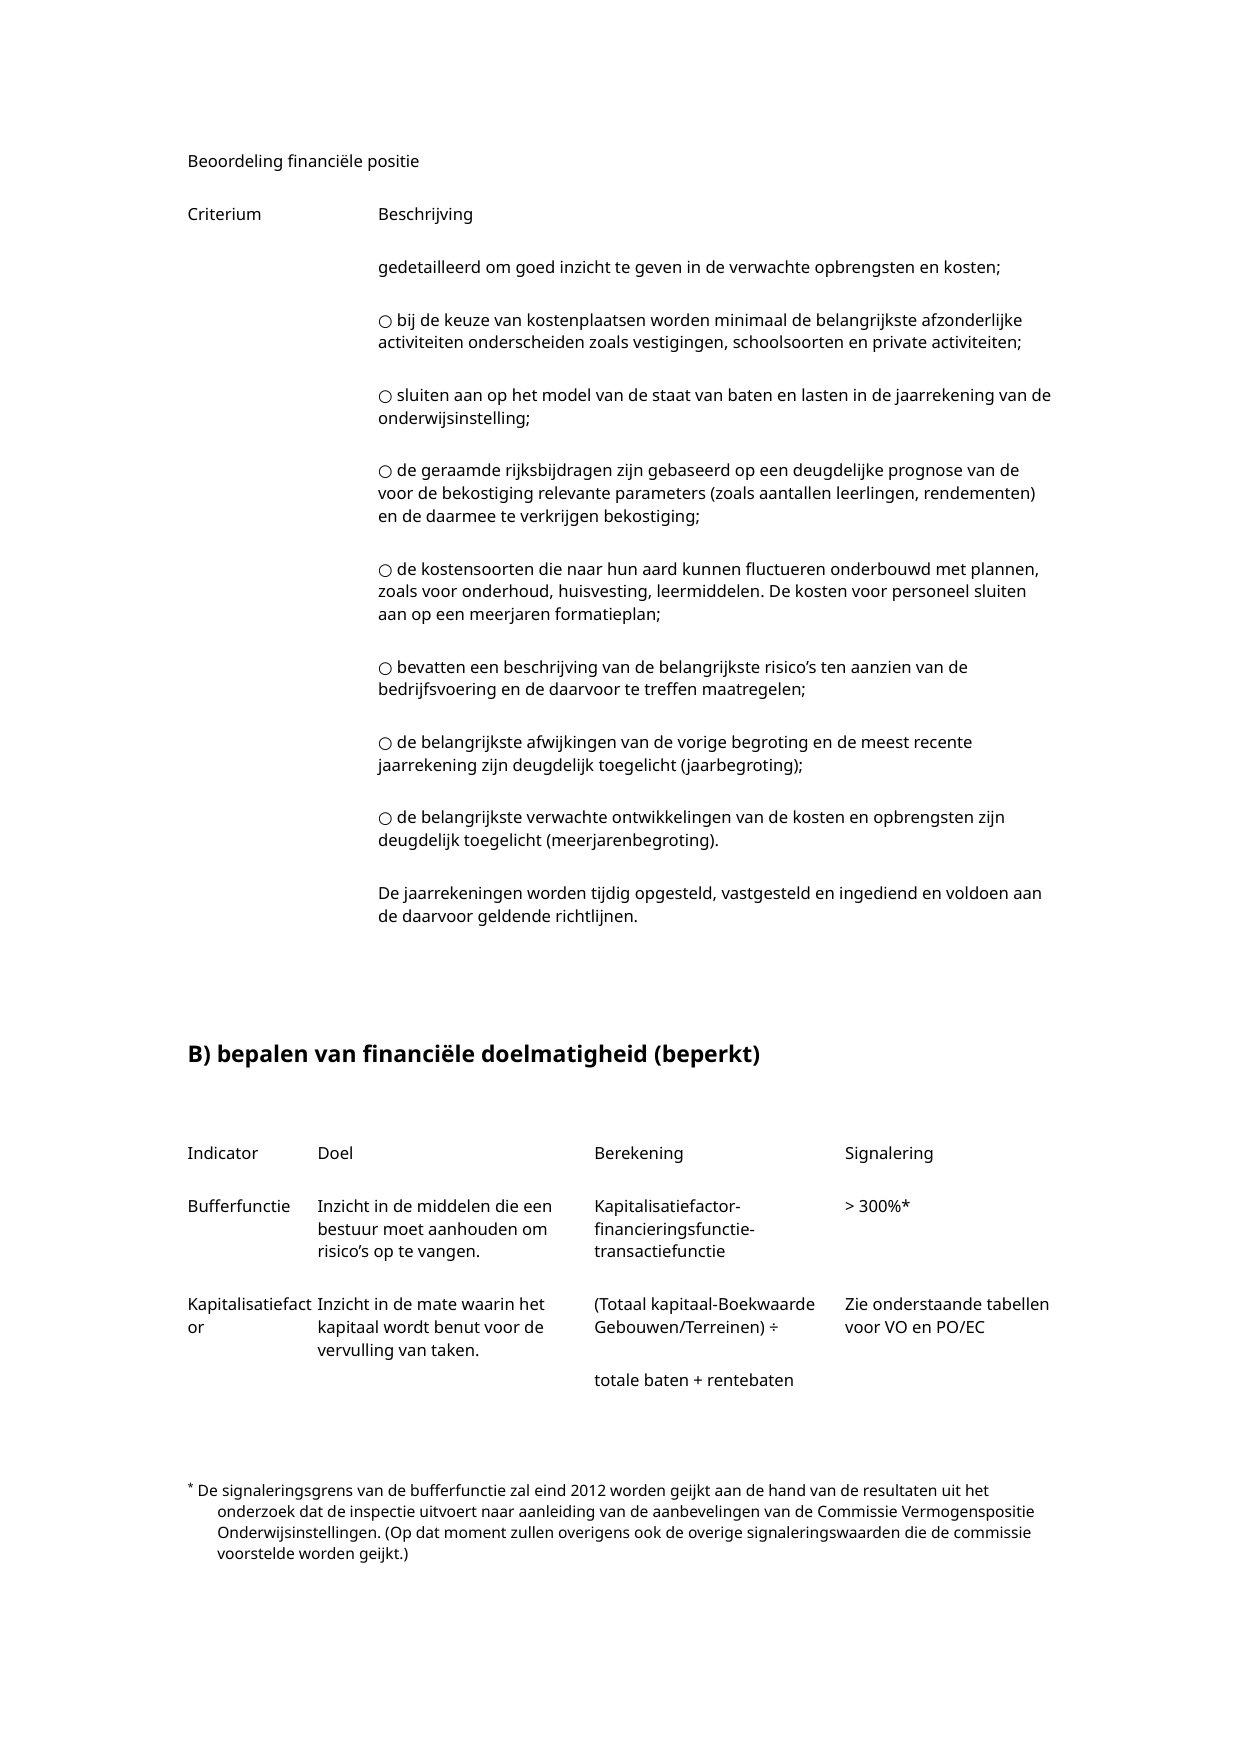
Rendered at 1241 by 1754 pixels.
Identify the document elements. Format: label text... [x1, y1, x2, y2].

table_cell Inzicht in de middelen die een bestuur moet aanhouden om risico’s op te vangen. [317, 1195, 594, 1293]
table_cell > 300%* [845, 1195, 1053, 1293]
table_cell Kapitalisatiefactor- financieringsfunctie- transactiefunctie [594, 1195, 845, 1293]
table_cell gedetailleerd om goed inzicht te geven in de verwachte opbrengsten en kosten; ○ bij de keuze van kostenplaatsen worden minimaal de belangrijkste afzonderlijke activiteiten onderscheiden zoals vestigingen, schoolsoorten en private activiteiten; ○ sluiten aan op het model van de staat van baten en lasten in de jaarrekening van de onderwijsinstelling; ○ de geraamde rijksbijdragen zijn gebaseerd op een deugdelijke prognose van de voor de bekostiging relevante parameters (zoals aantallen leerlingen, rendementen) en de daarmee te verkrijgen bekostiging; ○ de kostensoorten die naar hun aard kunnen fluctueren onderbouwd met plannen, zoals voor onderhoud, huisvesting, leermiddelen. De kosten voor personeel sluiten aan op een meerjaren formatieplan; ○ bevatten een beschrijving van de belangrijkste risico’s ten aanzien van de bedrijfsvoering en de daarvoor te treffen maatregelen; ○ de belangrijkste afwijkingen van de vorige begroting en de meest recente jaarrekening zijn deugdelijk toegelicht (jaarbegroting); ○ de belangrijkste verwachte ontwikkelingen van de kosten en opbrengsten zijn deugdelijk toegelicht (meerjarenbegroting). De jaarrekeningen worden tijdig opgesteld, vastgesteld en ingediend en voldoen aan de daarvoor geldende richtlijnen. [378, 255, 1053, 957]
table_cell Kapitalisatiefactor [188, 1293, 317, 1421]
table_header Indicator [188, 1142, 317, 1195]
table_cell (Totaal kapitaal-Boekwaarde Gebouwen/Terreinen) ÷ totale baten + rentebaten [594, 1293, 845, 1421]
table_cell Criterium [188, 203, 378, 255]
table_cell [188, 255, 378, 957]
table_cell Beschrijving [378, 203, 1053, 255]
text * De signaleringsgrens van de bufferfunctie zal eind 2012 worden geijkt aan de hand van de resultaten uit het onderzoek dat de inspectie uitvoert naar aanleiding van de aanbevelingen van de Commissie Vermogenspositie Onderwijsinstellingen. (Op dat moment zullen overigens ook de overige signaleringswaarden die de commissie voorstelde worden geijkt.) [187, 1479, 1053, 1564]
table_header Berekening [594, 1142, 845, 1195]
subtitle B) bepalen van financiële doelmatigheid (beperkt) [187, 1038, 1053, 1069]
table_header Signalering [845, 1142, 1053, 1195]
table_header Doel [317, 1142, 594, 1195]
table_header Beoordeling financiële positie [188, 150, 1053, 203]
table_cell Inzicht in de mate waarin het kapitaal wordt benut voor de vervulling van taken. [317, 1293, 594, 1421]
table_cell Bufferfunctie [188, 1195, 317, 1293]
table_cell Zie onderstaande tabellen voor VO en PO/EC [845, 1293, 1053, 1421]
